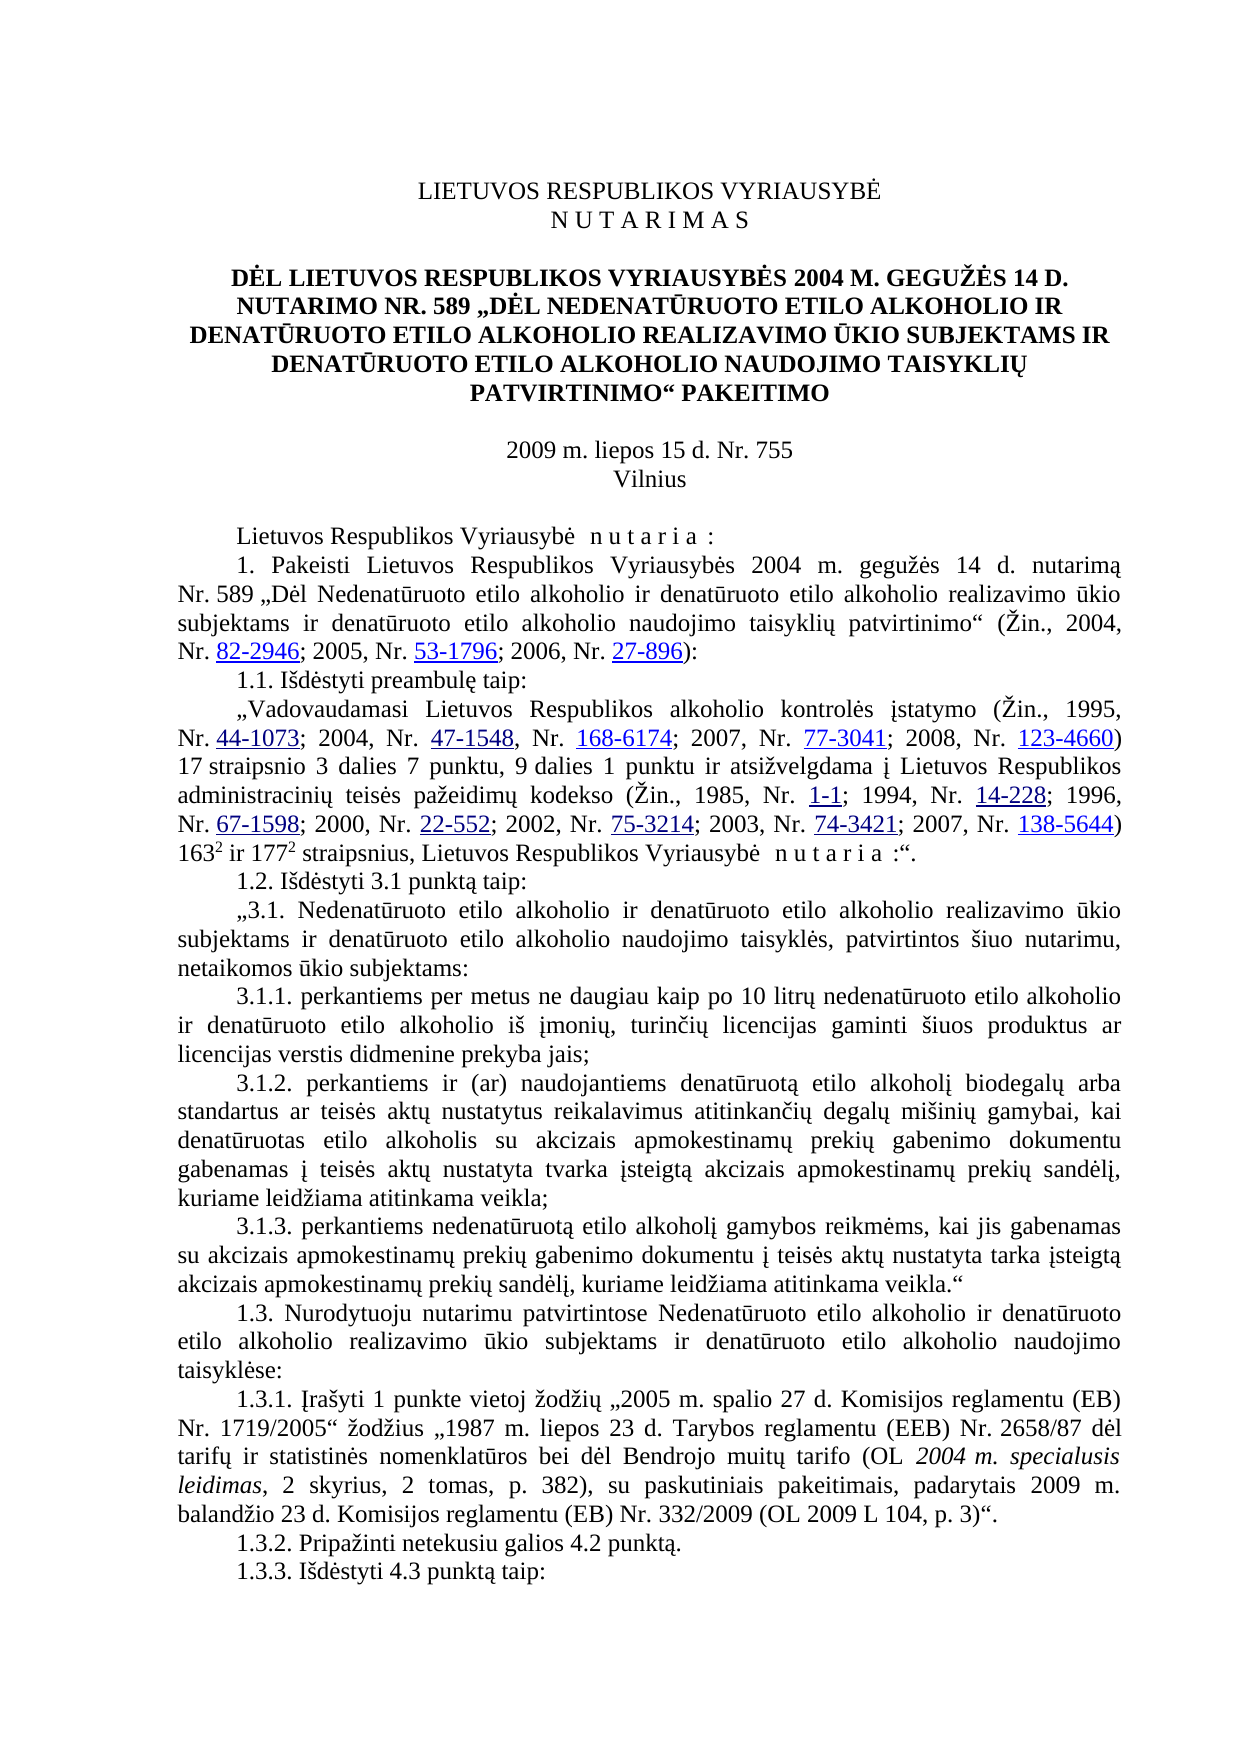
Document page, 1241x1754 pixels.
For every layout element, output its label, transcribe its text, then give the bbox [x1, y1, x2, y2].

text 2009 m. liepos 15 d. Nr. 755 [177, 435, 1122, 464]
text 1.2. Išdėstyti 3.1 punktą taip: [177, 866, 1122, 895]
text 1. Pakeisti Lietuvos Respublikos Vyriausybės 2004 m. gegužės 14 d. nutarimą Nr. 589 „Dėl Nedenatūruoto etilo alkoholio ir denatūruoto etilo alkoholio realizavimo ūkio subjektams ir denatūruoto etilo alkoholio naudojimo taisyklių patvirtinimo“ (Žin., 2004, Nr. 82-2946; 2005, Nr. 53-1796; 2006, Nr. 27-896): [177, 550, 1122, 665]
text 3.1.3. perkantiems nedenatūruotą etilo alkoholį gamybos reikmėms, kai jis gabenamas su akcizais apmokestinamų prekių gabenimo dokumentu į teisės aktų nustatyta tarka įsteigtą akcizais apmokestinamų prekių sandėlį, kuriame leidžiama atitinkama veikla.“ [177, 1211, 1122, 1298]
text 1.3.1. Įrašyti 1 punkte vietoj žodžių „2005 m. spalio 27 d. Komisijos reglamentu (EB) Nr. 1719/2005“ žodžius „1987 m. liepos 23 d. Tarybos reglamentu (EEB) Nr. 2658/87 dėl tarifų ir statistinės nomenklatūros bei dėl Bendrojo muitų tarifo (OL 2004 m. specialusis leidimas, 2 skyrius, 2 tomas, p. 382), su paskutiniais pakeitimais, padarytais 2009 m. balandžio 23 d. Komisijos reglamentu (EB) Nr. 332/2009 (OL 2009 L 104, p. 3)“. [177, 1384, 1122, 1528]
text 1.3.3. Išdėstyti 4.3 punktą taip: [177, 1556, 1122, 1585]
text 3.1.1. perkantiems per metus ne daugiau kaip po 10 litrų nedenatūruoto etilo alkoholio ir denatūruoto etilo alkoholio iš įmonių, turinčių licencijas gaminti šiuos produktus ar licencijas verstis didmenine prekyba jais; [177, 981, 1122, 1068]
text Vilnius [177, 464, 1122, 493]
text „Vadovaudamasi Lietuvos Respublikos alkoholio kontrolės įstatymo (Žin., 1995, Nr. 44-1073; 2004, Nr. 47-1548, Nr. 168-6174; 2007, Nr. 77-3041; 2008, Nr. 123-4660) 17 straipsnio 3 dalies 7 punktu, 9 dalies 1 punktu ir atsižvelgdama į Lietuvos Respublikos administracinių teisės pažeidimų kodekso (Žin., 1985, Nr. 1-1; 1994, Nr. 14-228; 1996, Nr. 67-1598; 2000, Nr. 22-552; 2002, Nr. 75-3214; 2003, Nr. 74-3421; 2007, Nr. 138-5644) 1632 ir 1772 straipsnius, Lietuvos Respublikos Vyriausybė nutaria:“. [177, 694, 1122, 866]
text 1.1. Išdėstyti preambulę taip: [177, 665, 1122, 694]
text 1.3. Nurodytuoju nutarimu patvirtintose Nedenatūruoto etilo alkoholio ir denatūruoto etilo alkoholio realizavimo ūkio subjektams ir denatūruoto etilo alkoholio naudojimo taisyklėse: [177, 1298, 1122, 1384]
text Lietuvos Respublikos Vyriausybė [177, 176, 1122, 205]
text NUTARIMAS [177, 205, 1122, 234]
text 1.3.2. Pripažinti netekusiu galios 4.2 punktą. [177, 1528, 1122, 1556]
text „3.1. Nedenatūruoto etilo alkoholio ir denatūruoto etilo alkoholio realizavimo ūkio subjektams ir denatūruoto etilo alkoholio naudojimo taisyklės, patvirtintos šiuo nutarimu, netaikomos ūkio subjektams: [177, 895, 1122, 981]
text 3.1.2. perkantiems ir (ar) naudojantiems denatūruotą etilo alkoholį biodegalų arba standartus ar teisės aktų nustatytus reikalavimus atitinkančių degalų mišinių gamybai, kai denatūruotas etilo alkoholis su akcizais apmokestinamų prekių gabenimo dokumentu gabenamas į teisės aktų nustatyta tvarka įsteigtą akcizais apmokestinamų prekių sandėlį, kuriame leidžiama atitinkama veikla; [177, 1068, 1122, 1211]
text Lietuvos Respublikos Vyriausybė nutaria: [177, 521, 1122, 550]
text DĖL LIETUVOS RESPUBLIKOS VYRIAUSYBĖS 2004 M. GEGUŽĖS 14 D. NUTARIMO NR. 589 „DĖL NEDENATŪRUOTO ETILO ALKOHOLIO IR DENATŪRUOTO ETILO ALKOHOLIO REALIZAVIMO ŪKIO SUBJEKTAMS IR DENATŪRUOTO ETILO ALKOHOLIO NAUDOJIMO TAISYKLIŲ PATVIRTINIMO“ PAKEITIMO [177, 263, 1122, 406]
